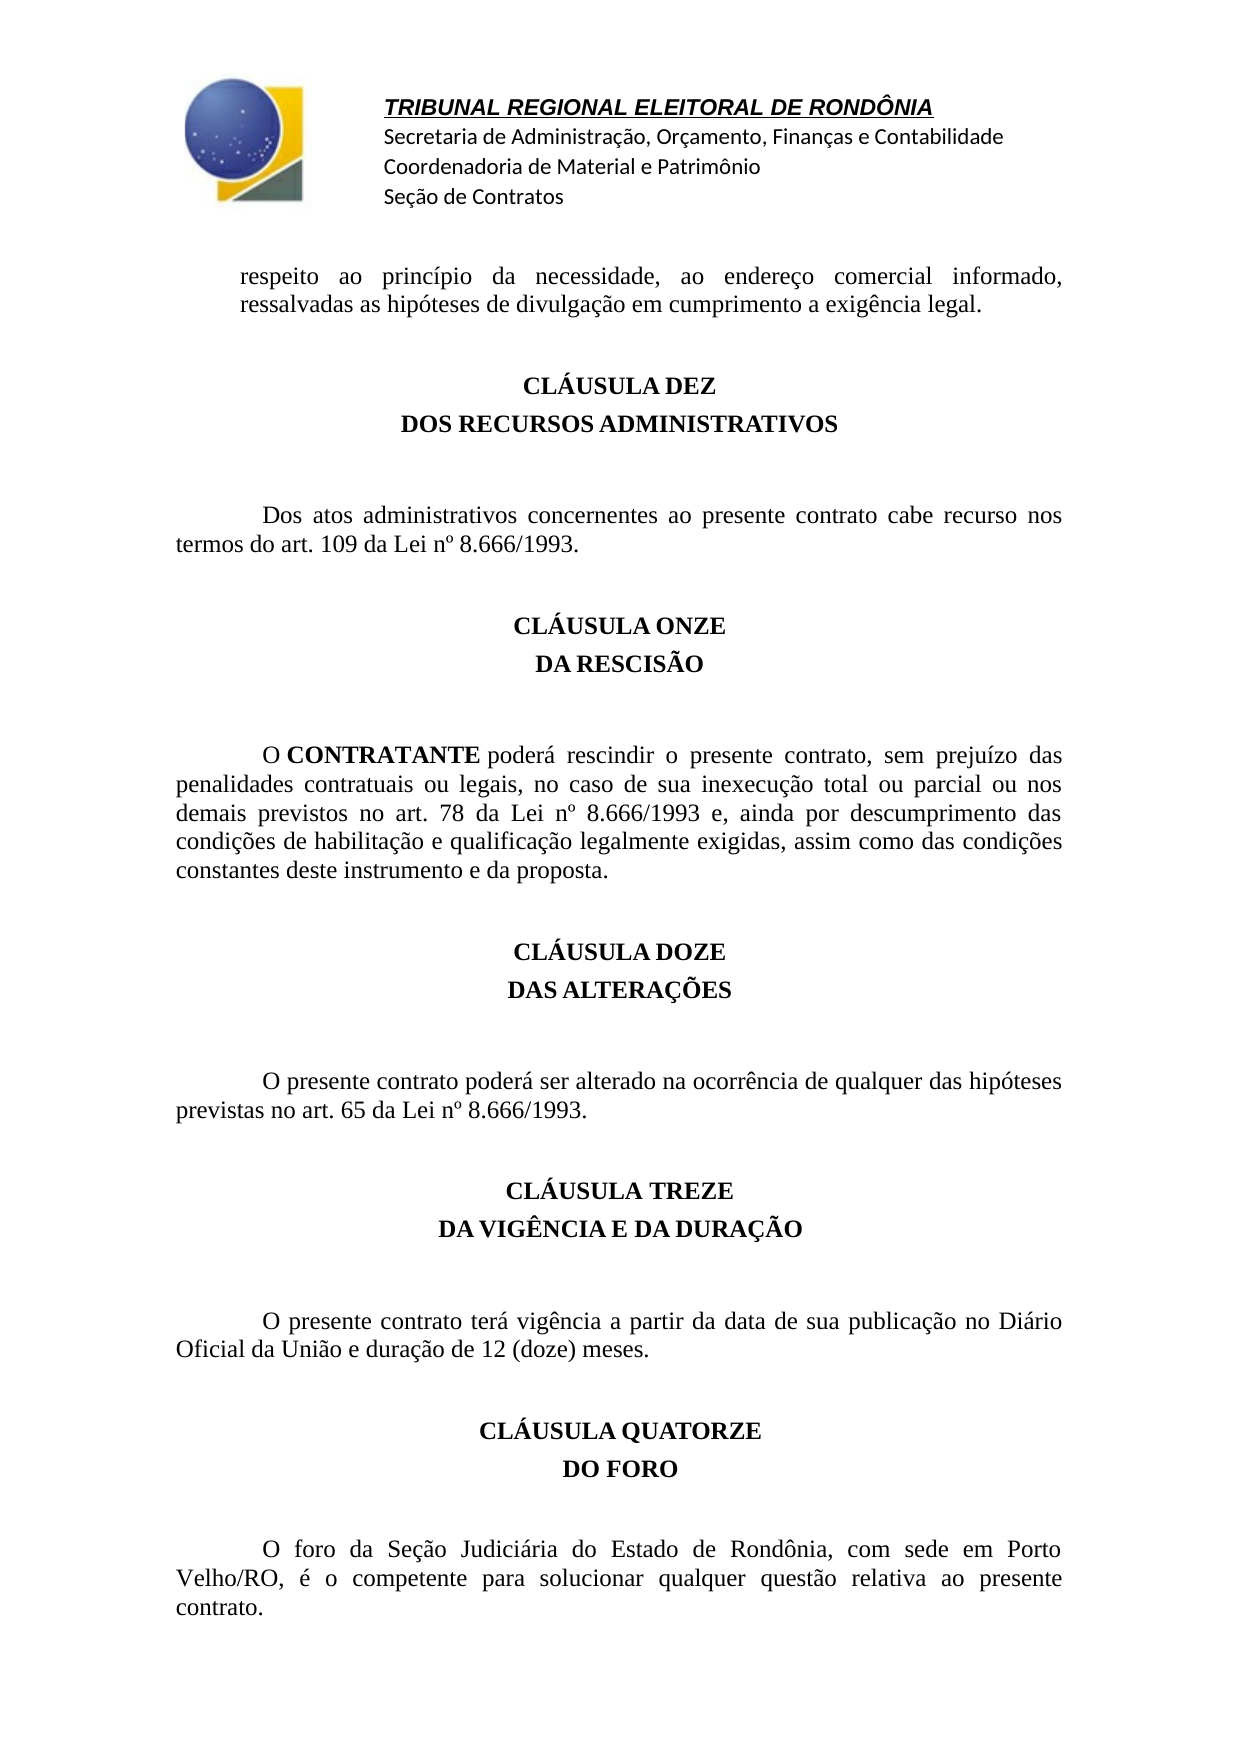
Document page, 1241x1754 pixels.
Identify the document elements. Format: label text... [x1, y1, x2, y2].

subtitle DOS RECURSOS ADMINISTRATIVOS [342, 409, 897, 438]
subtitle CLÁUSULA QUATORZE [342, 1416, 899, 1445]
subtitle CLÁUSULA DEZ [342, 371, 897, 400]
text O CONTRATANTE poderá rescindir o presente contrato, sem prejuízo das penalidades contratuais ou legais, no caso de sua inexecução total ou parcial ou nos demais previstos no art. 78 da Lei nº 8.666/1993 e, ainda por descumprimento das condições de habilitação e qualificação legalmente exigidas, assim como das condições constantes deste instrumento e da proposta. [176, 740, 1063, 884]
subtitle DO FORO [342, 1454, 899, 1483]
subtitle CLÁUSULA DOZE [342, 937, 897, 965]
text respeito ao princípio da necessidade, ao endereço comercial informado, ressalvadas as hipóteses de divulgação em cumprimento a exigência legal. [240, 261, 1063, 318]
subtitle CLÁUSULA ONZE [342, 611, 897, 639]
text O foro da Seção Judiciária do Estado de Rondônia, com sede em Porto Velho/RO, é o competente para solucionar qualquer questão relativa ao presente contrato. [176, 1534, 1063, 1620]
subtitle DA RESCISÃO [342, 649, 897, 678]
text O presente contrato terá vigência a partir da data de sua publicação no Diário Oficial da União e duração de 12 (doze) meses. [176, 1306, 1063, 1363]
subtitle DA VIGÊNCIA E DA DURAÇÃO [342, 1214, 899, 1243]
subtitle DAS ALTERAÇÕES [342, 975, 897, 1003]
text O presente contrato poderá ser alterado na ocorrência de qualquer das hipóteses previstas no art. 65 da Lei nº 8.666/1993. [176, 1066, 1063, 1124]
text CLÁUSULA TREZE [342, 1176, 897, 1205]
text Dos atos administrativos concernentes ao presente contrato cabe recurso nos termos do art. 109 da Lei nº 8.666/1993. [176, 501, 1063, 558]
